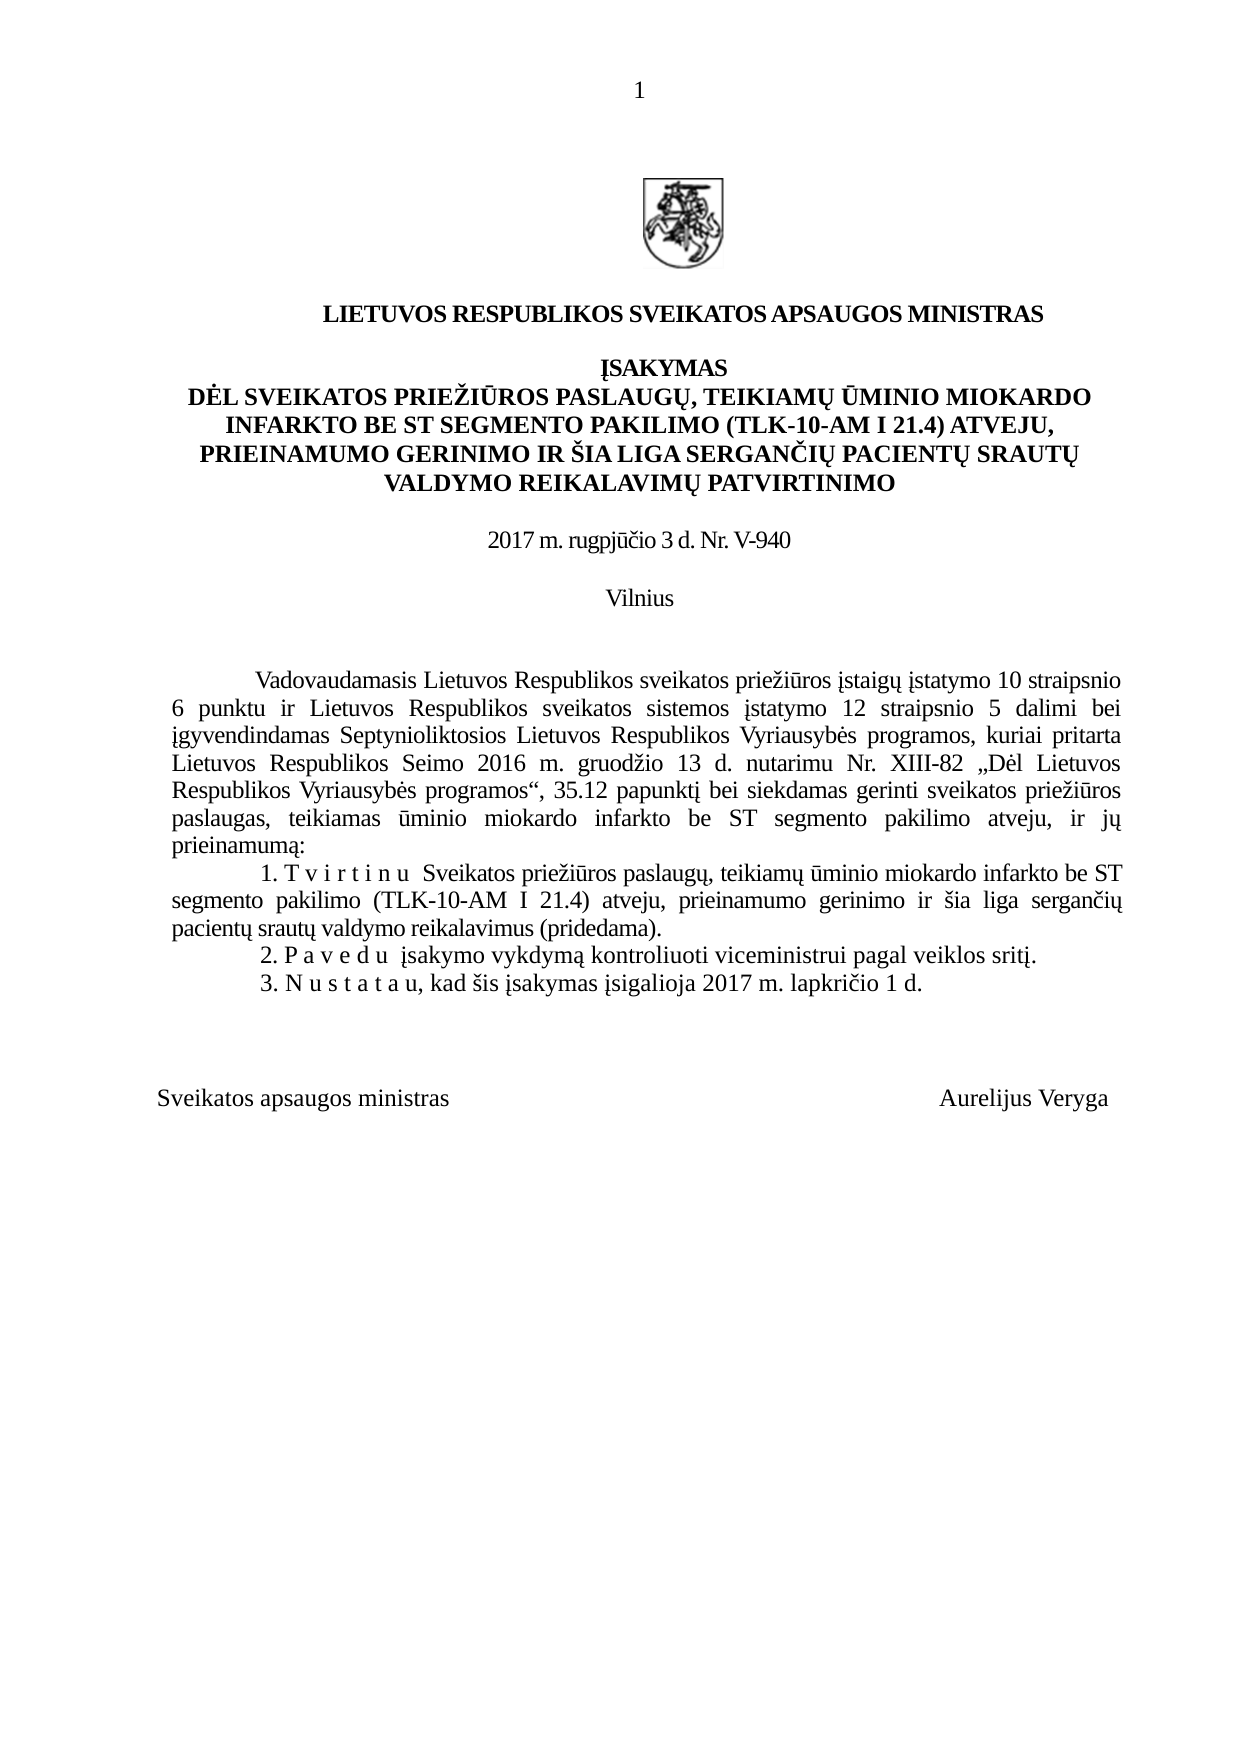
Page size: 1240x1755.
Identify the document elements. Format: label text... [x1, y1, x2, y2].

text 2017 m. rugpjūčio 3 d. Nr. V-940 [157, 526, 1123, 554]
text Sveikatos apsaugos ministras Aurelijus Veryga [157, 1083, 1123, 1112]
text LIETUVOS RESPUBLIKOS SVEIKATOS APSAUGOS MINISTRAS [245, 299, 1122, 327]
text Vilnius [157, 583, 1123, 612]
text ĮSAKYMAS [206, 354, 1123, 382]
text 1. T v i r t i n u Sveikatos priežiūros paslaugų, teikiamų ūminio miokardo infarkto be ST segmento pakilimo (TLK-10-AM I 21.4) atveju, prieinamumo gerinimo ir šia liga sergančių pacientų srautų valdymo reikalavimus (pridedama). [171, 859, 1123, 942]
text 2. P a v e d u įsakymo vykdymą kontroliuoti viceministrui pagal veiklos sritį. [171, 942, 1123, 969]
text Vadovaudamasis Lietuvos Respublikos sveikatos priežiūros įstaigų įstatymo 10 straipsnio 6 punktu ir Lietuvos Respublikos sveikatos sistemos įstatymo 12 straipsnio 5 dalimi bei įgyvendindamas Septynioliktosios Lietuvos Respublikos Vyriausybės programos, kuriai pritarta Lietuvos Respublikos Seimo 2016 m. gruodžio 13 d. nutarimu Nr. XIII-82 „Dėl Lietuvos Respublikos Vyriausybės programos“, 35.12 papunktį bei siekdamas gerinti sveikatos priežiūros paslaugas, teikiamas ūminio miokardo infarkto be ST segmento pakilimo atveju, ir jų prieinamumą: [171, 667, 1122, 859]
text DĖL SVEIKATOS PRIEŽIŪROS PASLAUGŲ, TEIKIAMŲ ŪMINIO MIOKARDO INFARKTO BE ST SEGMENTO PAKILIMO (TLK-10-AM I 21.4) ATVEJU, PRIEINAMUMO GERINIMO IR ŠIA LIGA SERGANČIŲ PACIENTŲ SRAUTŲ VALDYMO REIKALAVIMŲ PATVIRTINIMO [157, 382, 1123, 497]
text 3. N u s t a t a u, kad šis įsakymas įsigalioja 2017 m. lapkričio 1 d. [171, 969, 1123, 997]
